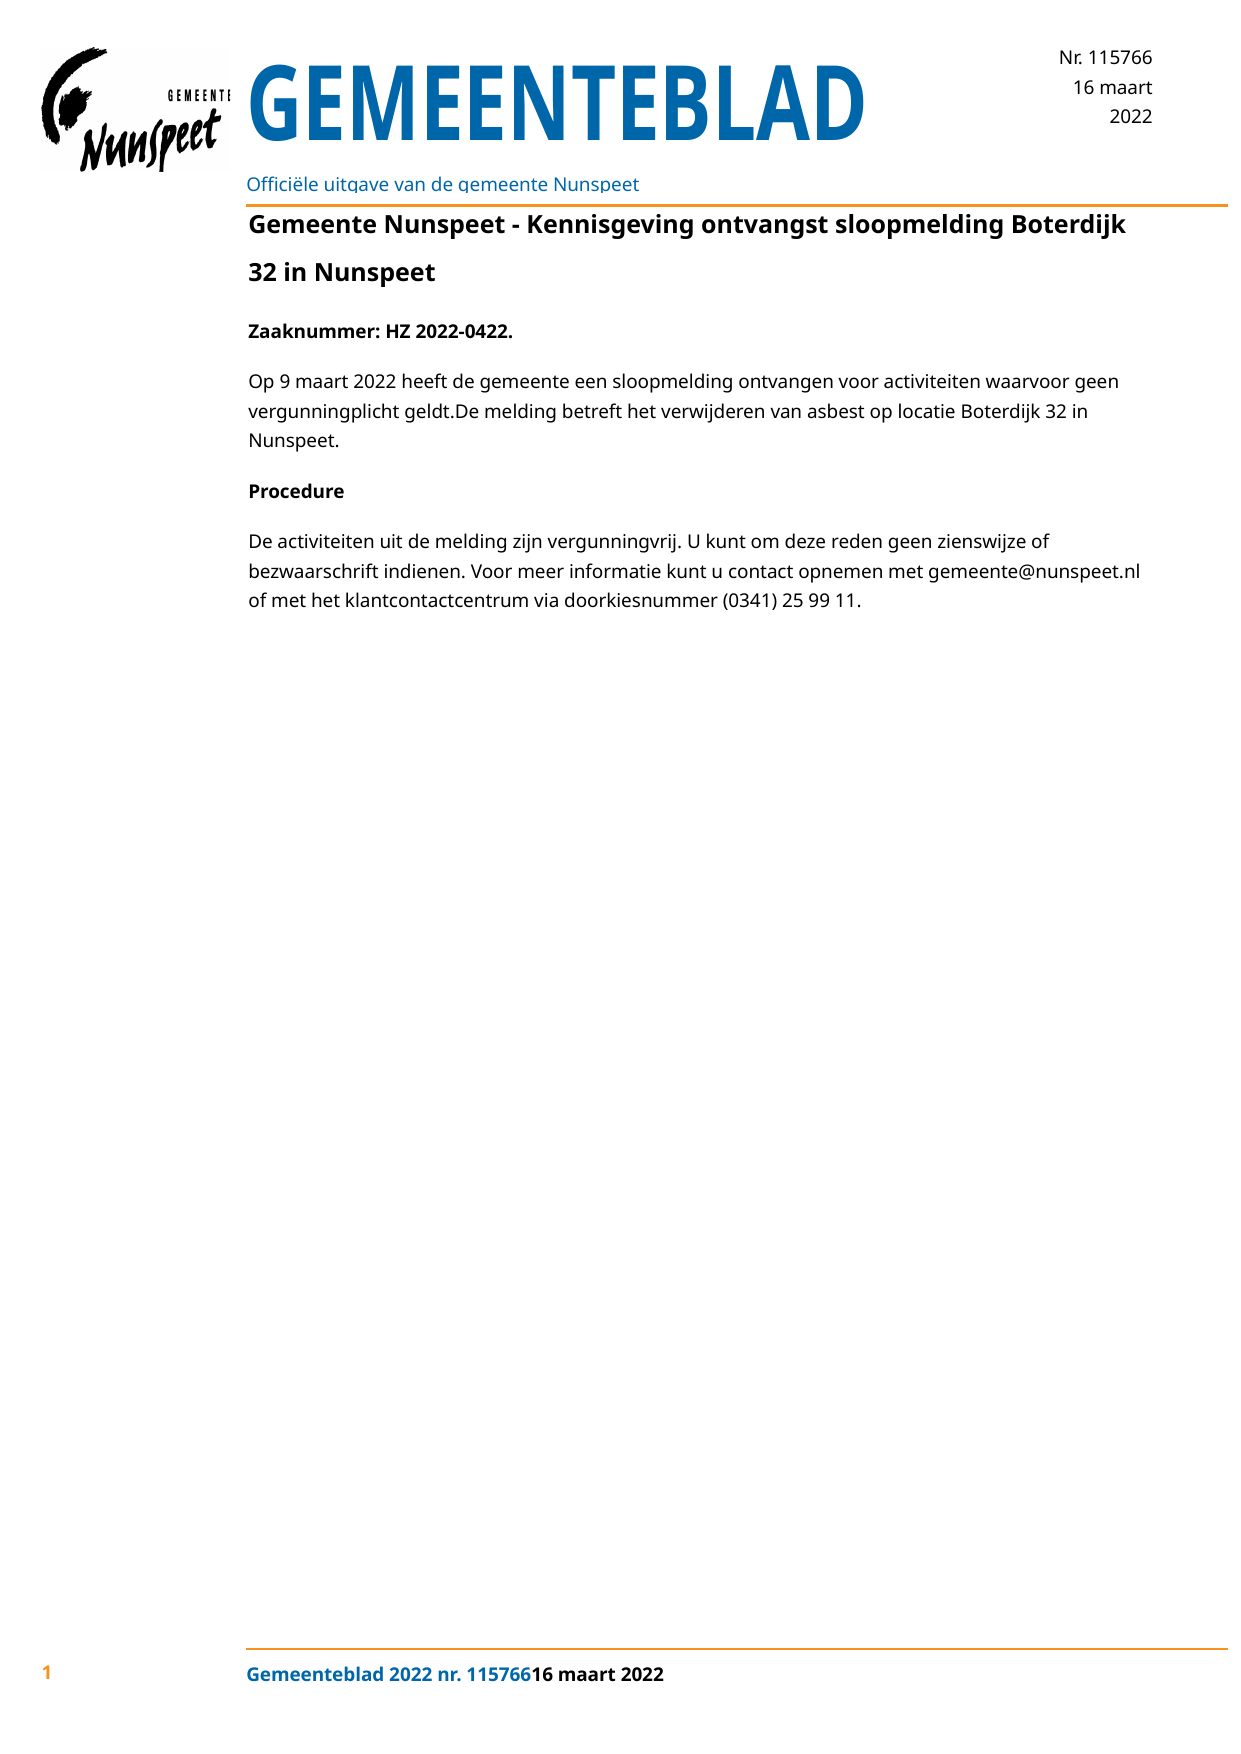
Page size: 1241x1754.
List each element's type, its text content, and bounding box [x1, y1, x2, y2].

text Zaaknummer: HZ 2022-0422. [248, 318, 1152, 344]
text Op 9 maart 2022 heeft de gemeente een sloopmelding ontvangen voor activiteiten waarvoor geen vergunningplicht geldt.De melding betreft het verwijderen van asbest op locatie Boterdijk 32 in Nunspeet. [248, 368, 1152, 453]
picture [41, 47, 231, 172]
text Gemeente Nunspeet - Kennisgeving ontvangst sloopmelding Boterdijk 32 in Nunspeet [248, 207, 1152, 288]
text Procedure [248, 478, 1152, 504]
text De activiteiten uit de melding zijn vergunningvrij. U kunt om deze reden geen zienswijze of bezwaarschrift indienen. Voor meer informatie kunt u contact opnemen met gemeente@nunspeet.nl of met het klantcontactcentrum via doorkiesnummer (0341) 25 99 11. [248, 528, 1152, 613]
